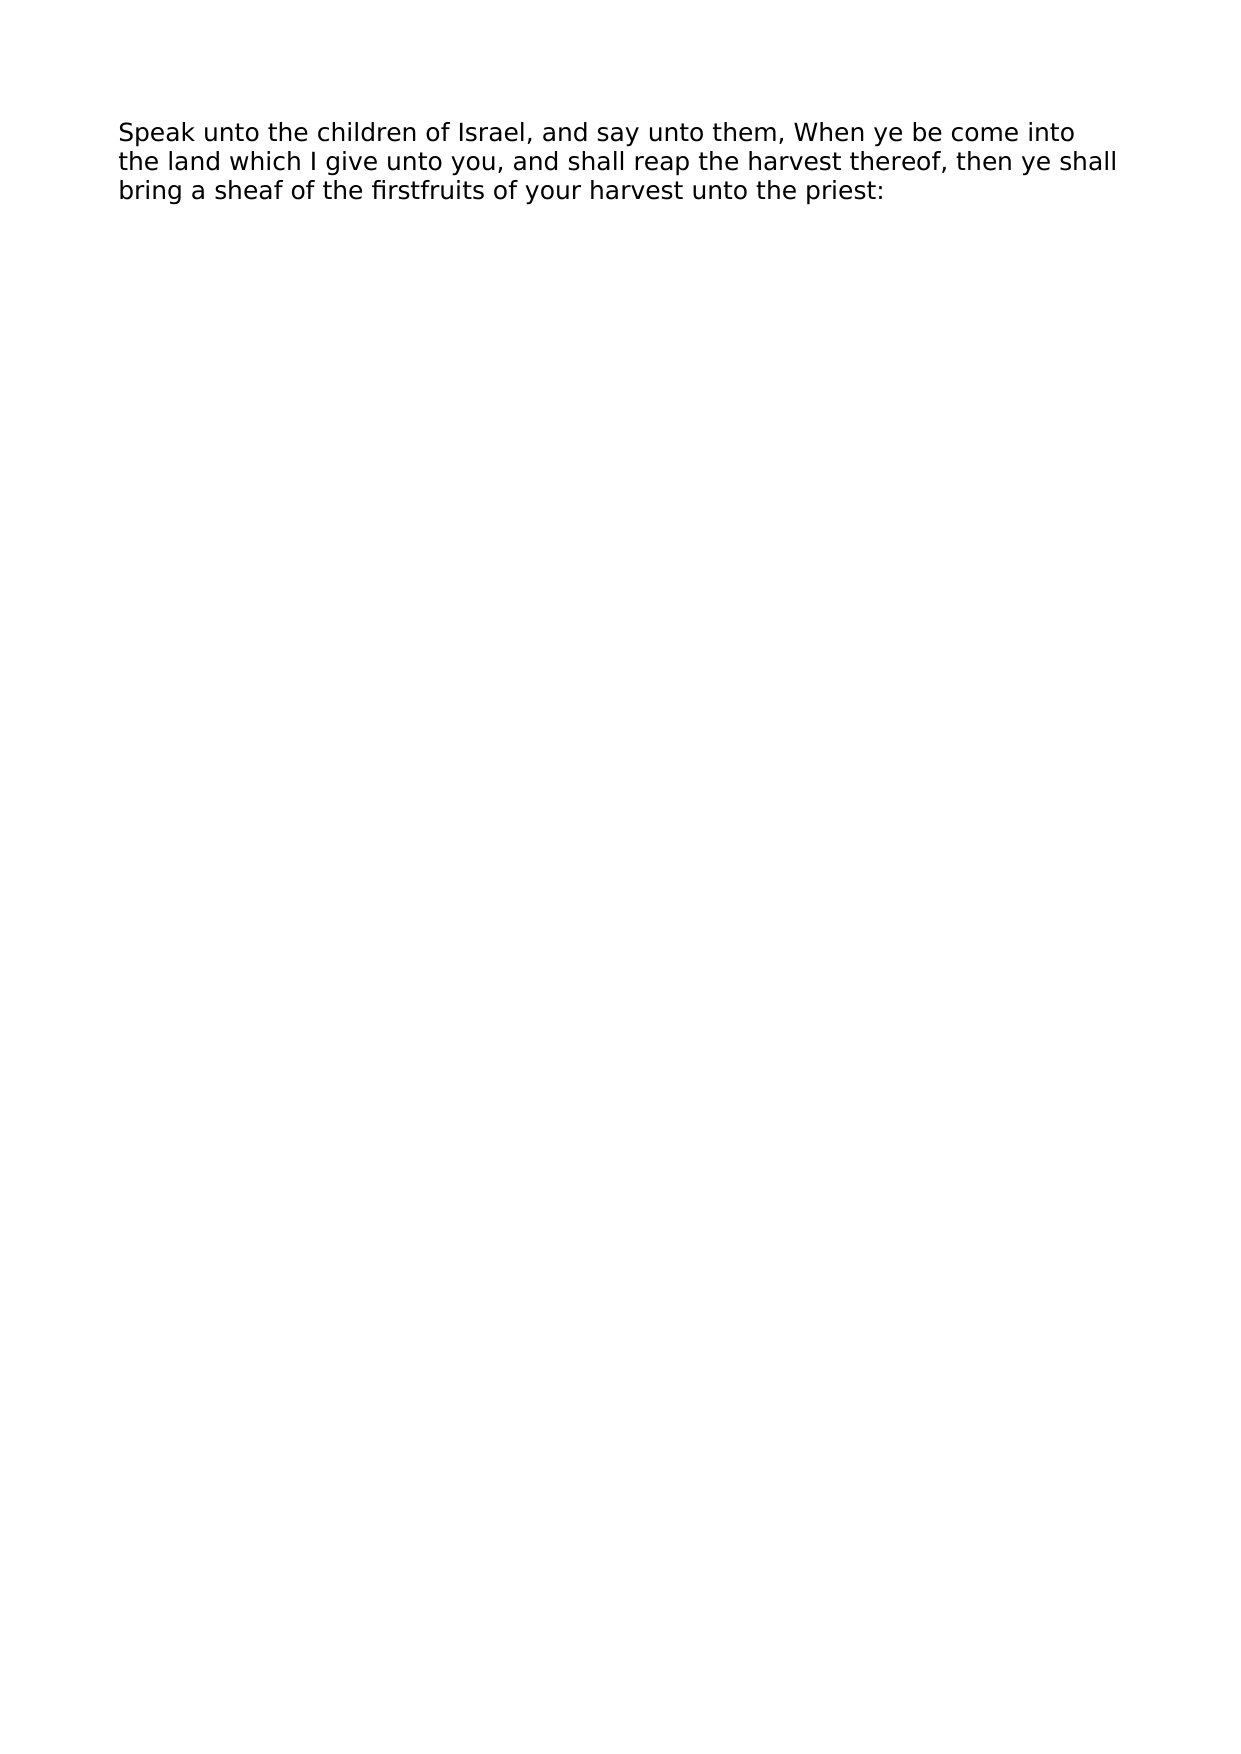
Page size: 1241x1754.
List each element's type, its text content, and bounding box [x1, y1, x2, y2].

text Speak unto the children of Israel, and say unto them, When ye be come into the land which I give unto you, and shall reap the harvest thereof, then ye shall bring a sheaf of the firstfruits of your harvest unto the priest: [118, 118, 1122, 206]
